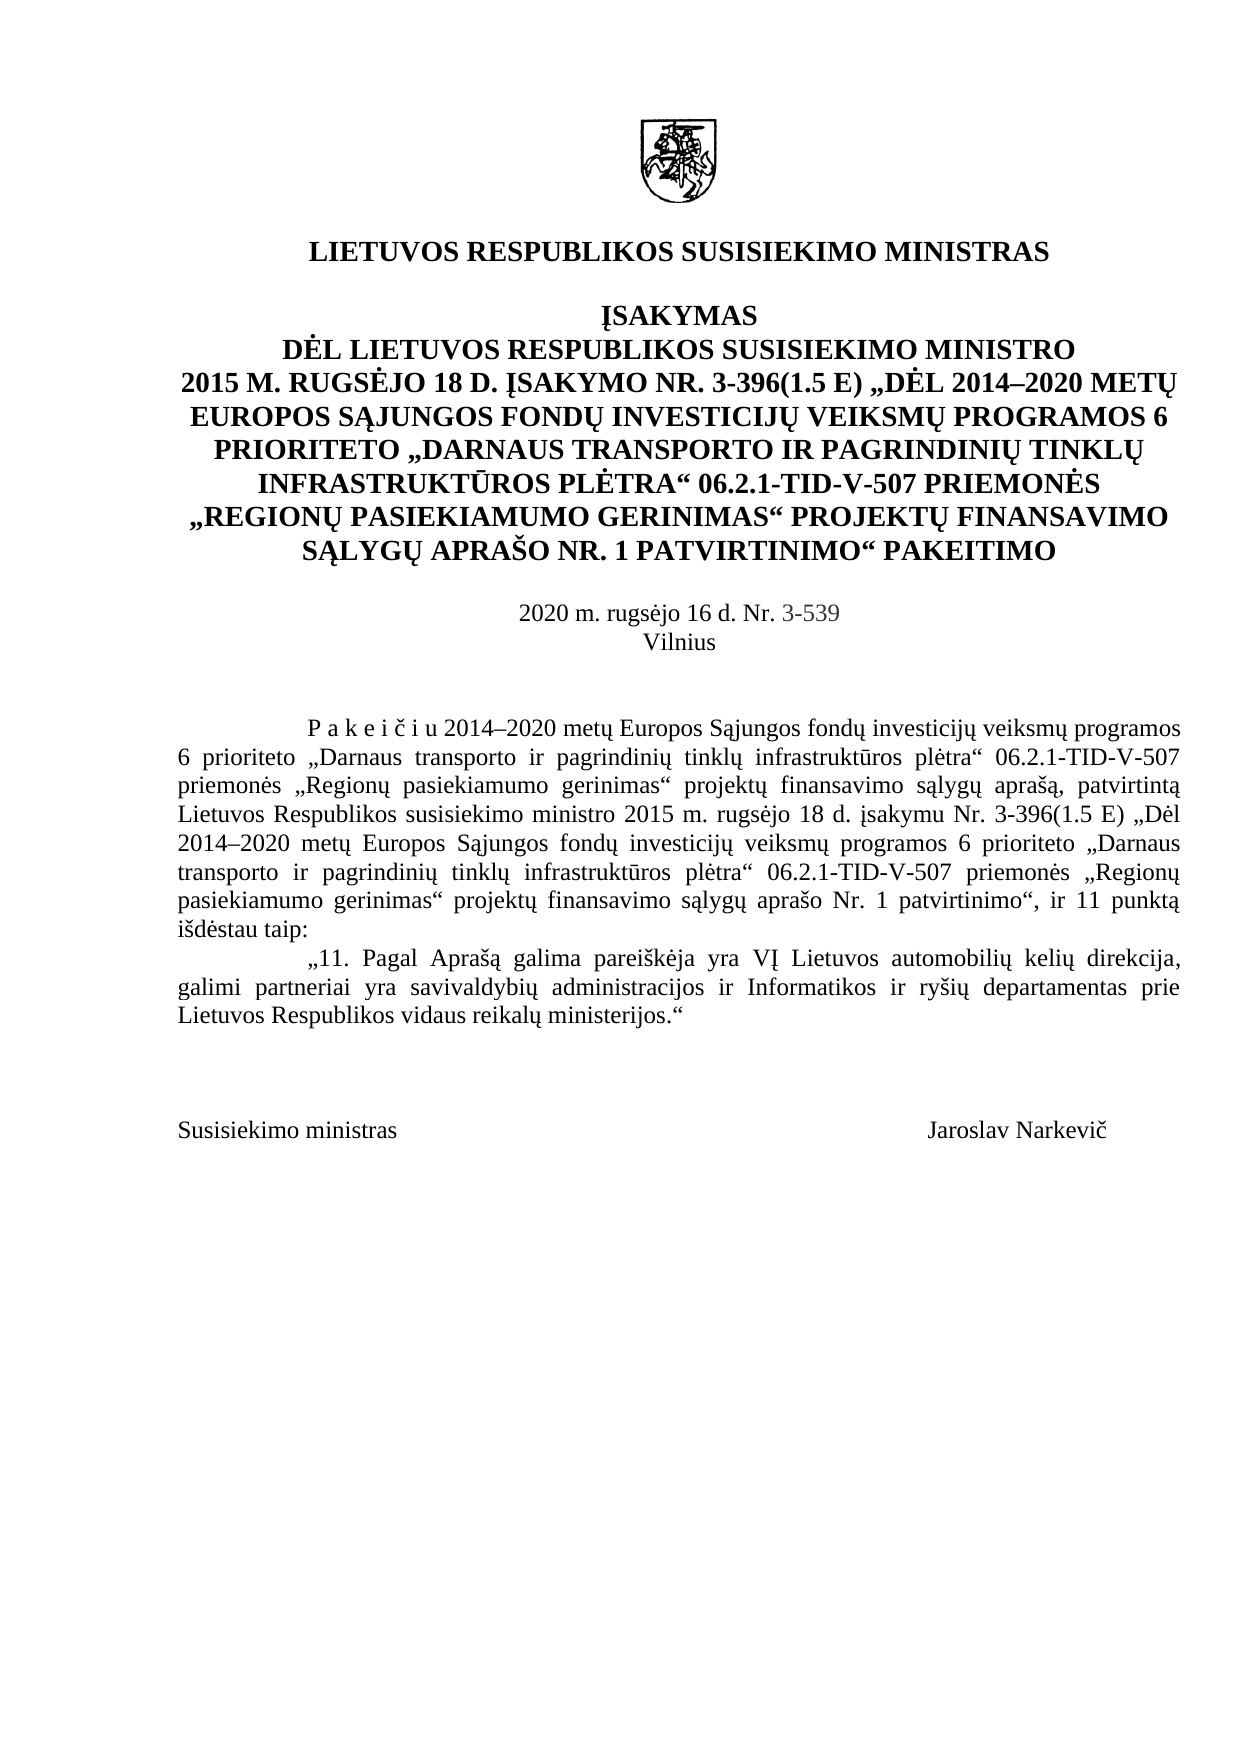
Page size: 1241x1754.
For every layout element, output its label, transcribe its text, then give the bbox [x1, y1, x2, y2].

text LIETUVOS RESPUBLIKOS SUSISIEKIMO MINISTRAS [177, 234, 1181, 267]
text 2020 m. rugsėjo 16 d. Nr. 3-539 [177, 598, 1181, 627]
text ĮSAKYMAS [177, 298, 1181, 332]
text DĖL LIETUVOS RESPUBLIKOS SUSISIEKIMO MINISTRO [177, 332, 1181, 365]
text „11. Pagal Aprašą galima pareiškėja yra VĮ Lietuvos automobilių kelių direkcija, galimi partneriai yra savivaldybių administracijos ir Informatikos ir ryšių departamentas prie Lietuvos Respublikos vidaus reikalų ministerijos.“ [177, 943, 1181, 1029]
text Vilnius [177, 627, 1181, 655]
text 2015 M. RUGSĖJO 18 D. ĮSAKYMO NR. 3-396(1.5 E) „DĖL 2014–2020 METŲ EUROPOS SĄJUNGOS FONDŲ INVESTICIJŲ VEIKSMŲ PROGRAMOS 6 PRIORITETO „DARNAUS TRANSPORTO IR PAGRINDINIŲ TINKLŲ INFRASTRUKTŪROS PLĖTRA“ 06.2.1-TID-V-507 PRIEMONĖS „REGIONŲ PASIEKIAMUMO GERINIMAS“ PROJEKTŲ FINANSAVIMO SĄLYGŲ APRAŠO NR. 1 PATVIRTINIMO“ PAKEITIMO [177, 365, 1181, 567]
text P a k e i č i u 2014–2020 metų Europos Sąjungos fondų investicijų veiksmų programos 6 prioriteto „Darnaus transporto ir pagrindinių tinklų infrastruktūros plėtra“ 06.2.1-TID-V-507 priemonės „Regionų pasiekiamumo gerinimas“ projektų finansavimo sąlygų aprašą, patvirtintą Lietuvos Respublikos susisiekimo ministro 2015 m. rugsėjo 18 d. įsakymu Nr. 3-396(1.5 E) „Dėl 2014–2020 metų Europos Sąjungos fondų investicijų veiksmų programos 6 prioriteto „Darnaus transporto ir pagrindinių tinklų infrastruktūros plėtra“ 06.2.1-TID-V-507 priemonės „Regionų pasiekiamumo gerinimas“ projektų finansavimo sąlygų aprašo Nr. 1 patvirtinimo“, ir 11 punktą išdėstau taip: [177, 713, 1181, 943]
text Susisiekimo ministras Jaroslav Narkevič [177, 1115, 1181, 1144]
